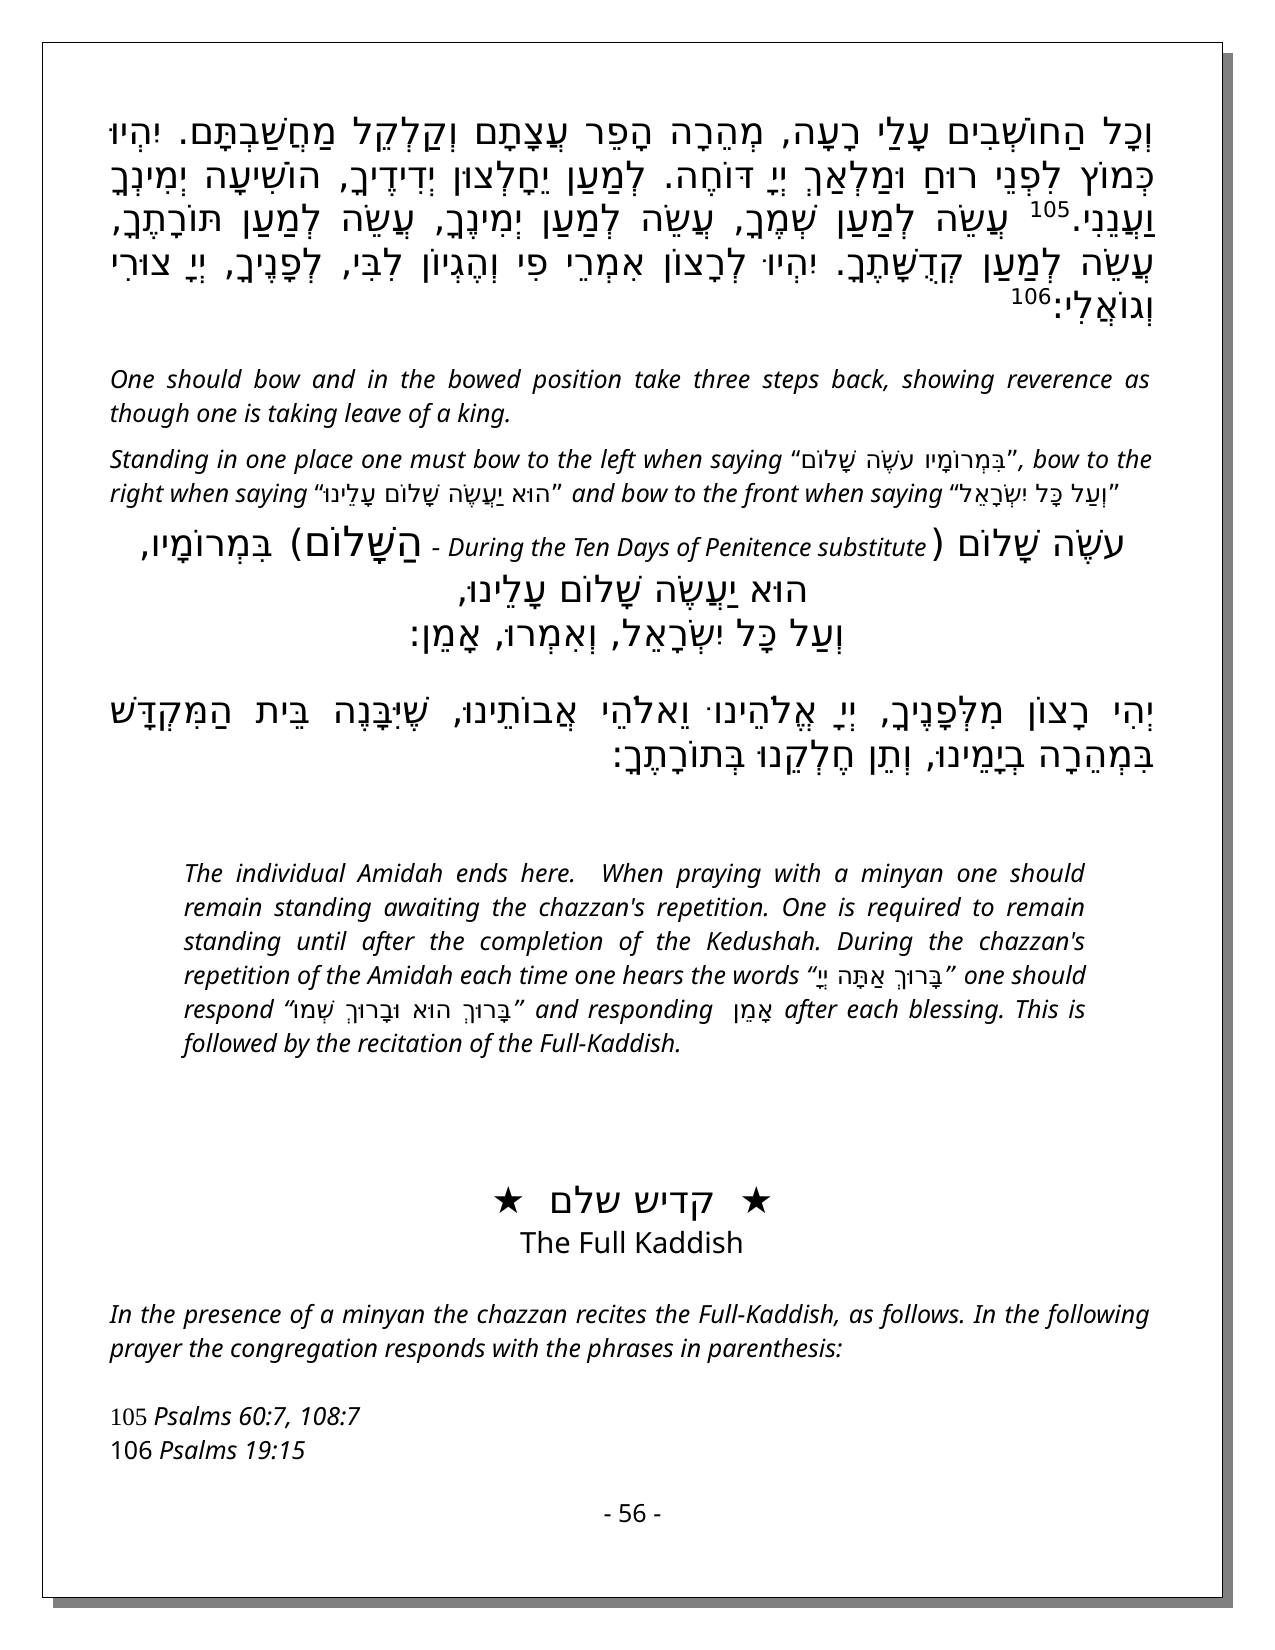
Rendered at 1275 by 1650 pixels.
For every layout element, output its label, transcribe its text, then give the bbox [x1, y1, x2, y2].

text יְהִי רָצוֹן מִלְּפָנֶיךָ, יְיָ אֱלֹהֵינוּ וֵאלֹהֵי אֲבוֹתֵינוּ, שֶׁיִּבָּנֶה בֵּית הַמִּקְדָּשׁ בִּמְהֵרָה בְיָמֵינוּ, וְתֵן חֶלְקֵנוּ בְּתוֹרָתֶךָ: [109, 689, 1155, 776]
text וְכָל הַחוֹשְׁבִים עָלַי רָעָה, מְהֵרָה הָפֵר עֲצָתָם וְקַלְקֵל מַחֲשַׁבְתָּם. יִהְיוּ כְּמוֹץ לִפְנֵי רוּחַ וּמַלְאַךְ יְיָ דּוֹחֶה. לְמַעַן יֵחָלְצוּן יְדִידֶיךָ, הוֹשִׁיעָה יְמִינְךָ וַעֲנֵנִי. עֲשֵֹה לְמַעַן שְׁמֶךָ, עֲשֵֹה לְמַעַן יְמִינֶךָ, עֲשֵֹה לְמַעַן תּוֹרָתֶךָ, עֲשֵֹה לְמַעַן קְדֻשָּׁתֶךָ. יִהְיוּ לְרָצוֹן אִמְרֵי פִי וְהֶגְיוֹן לִבִּי, לְפָנֶיךָ, יְיָ צוּרִי וְגוֹאֲלִי: [109, 109, 1155, 328]
text Standing in one place one must bow to the left when saying “בִּמְרוֹמָיו עשֶֹׁה שָׁלוֹם”, bow to the right when saying “הוּא יַעֲשֶֹה שָׁלוֹם עָלֵינוּ” and bow to the front when saying “וְעַל כָּל יִשְֹרָאֵל” [109, 441, 1155, 509]
text וְעַל כָּל יִשְֹרָאֵל, וְאִמְרוּ, אָמֵן: [109, 611, 1155, 655]
text The individual Amidah ends here. When praying with a minyan one should remain standing awaiting the chazzan's repetition. One is required to remain standing until after the completion of the Kedushah. During the chazzan's repetition of the Amidah each time one hears the words “בָּרוּךְ אַתָּה יְיָ” one should respond “בָּרוּךְ הוּא וּבָרוּךְ שְׁמוֹ” and responding אָמֵן after each blessing. This is followed by the recitation of the Full-Kaddish. [183, 856, 1089, 1060]
text The Full Kaddish [109, 1223, 1155, 1262]
text One should bow and in the bowed position take three steps back, showing reverence as though one is taking leave of a king. [109, 362, 1155, 430]
text ★ קדיש שלם ★ [109, 1179, 1155, 1223]
text In the presence of a minyan the chazzan recites the Full-Kaddish, as follows. In the following prayer the congregation responds with the phrases in parenthesis: [109, 1297, 1155, 1365]
text עשֶֹׁה שָׁלוֹם (During the Ten Days of Penitence substitute - הַשָּׁלוֹם) בִּמְרוֹמָיו, הוּא יַעֲשֶֹה שָׁלוֹם עָלֵינוּ, [109, 509, 1155, 611]
text Psalms 60:7, 108:7 [109, 1398, 1155, 1432]
text Psalms 19:15 [109, 1432, 1155, 1466]
